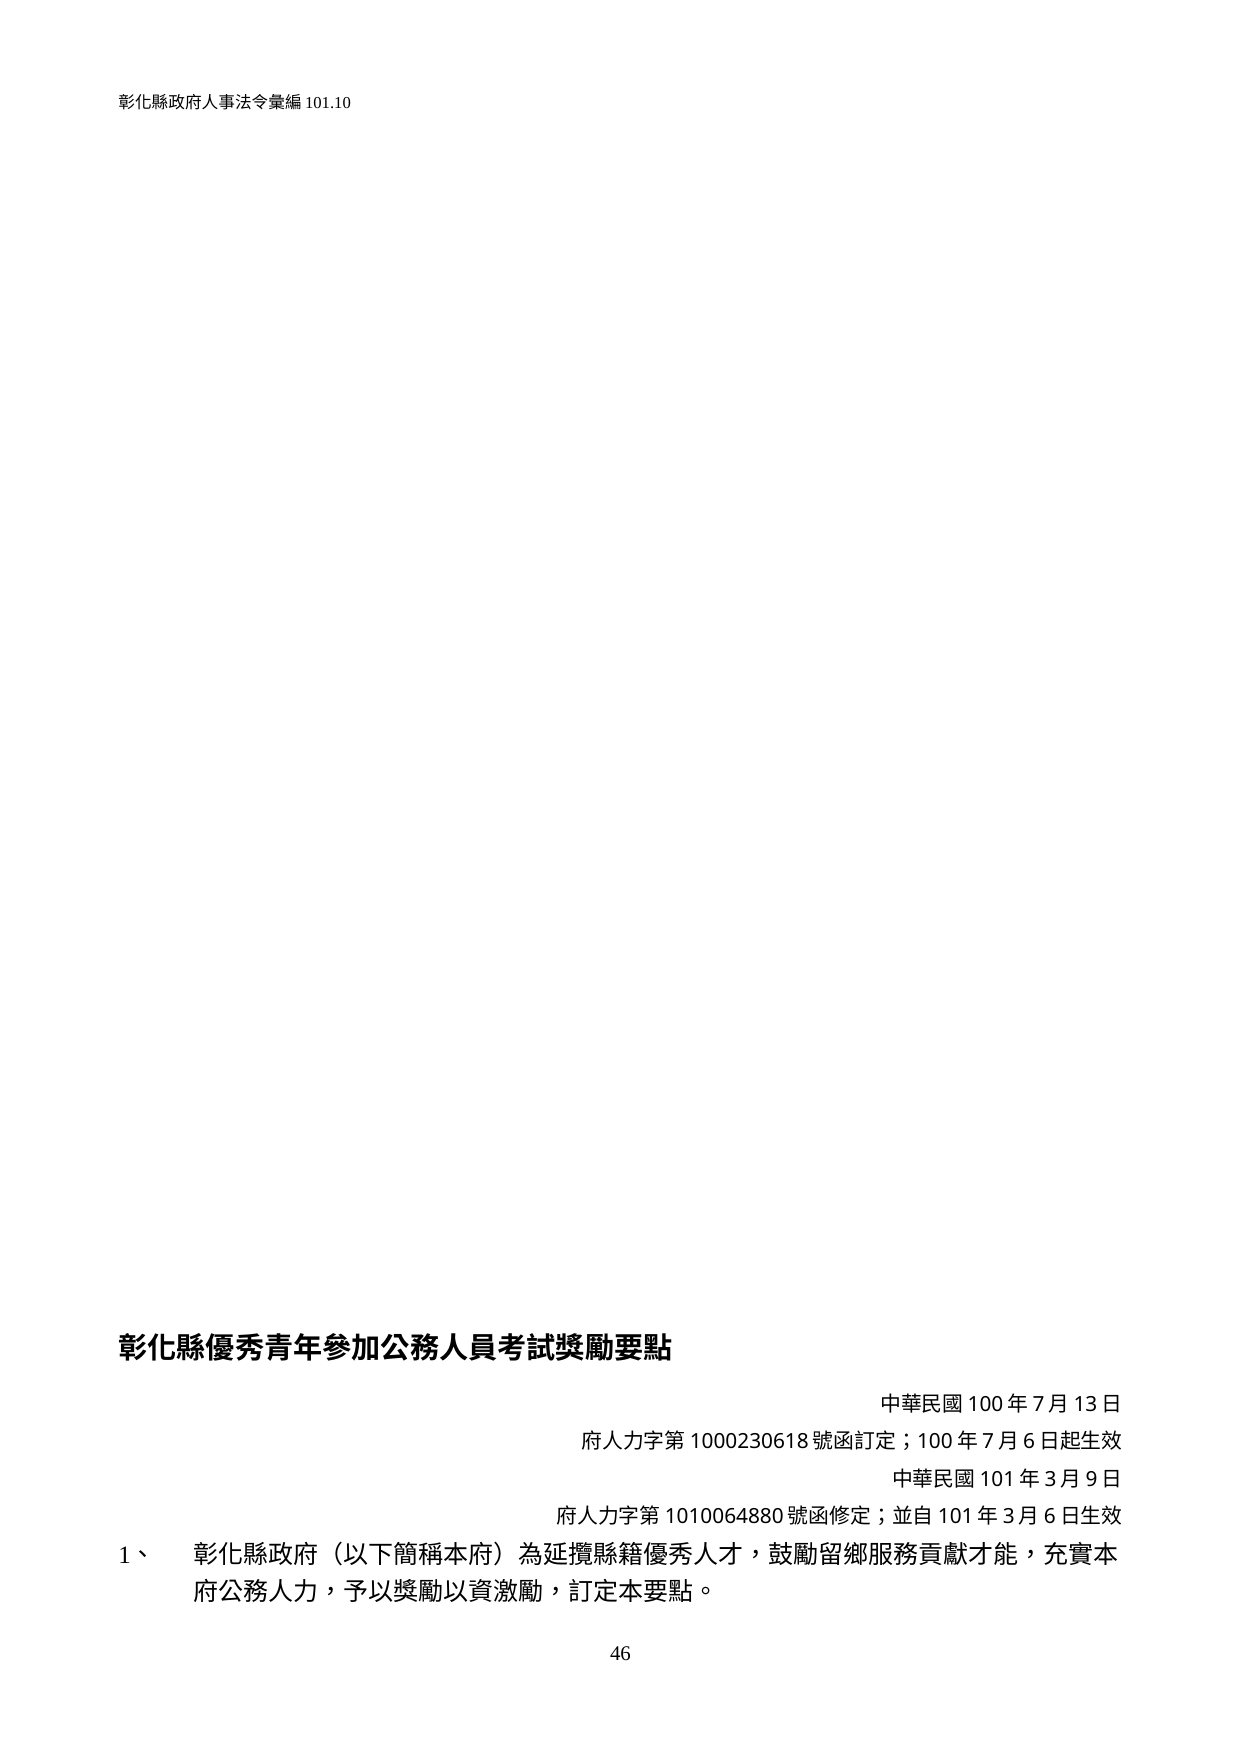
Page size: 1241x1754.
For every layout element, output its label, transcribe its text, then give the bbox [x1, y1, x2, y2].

text 府人力字第1000230618號函訂定；100年7月6日起生效 [118, 1421, 1122, 1459]
text 中華民國100年7月13日 [118, 1384, 1122, 1421]
text 府人力字第1010064880號函修定；並自101年3月6日生效 [118, 1496, 1122, 1534]
subtitle 彰化縣優秀青年參加公務人員考試獎勵要點 [118, 1309, 1122, 1384]
text 中華民國101年3月9日 [118, 1459, 1122, 1496]
list 彰化縣政府（以下簡稱本府）為延攬縣籍優秀人才，鼓勵留鄉服務貢獻才能，充實本府公務人力，予以獎勵以資激勵，訂定本要點。 [118, 1534, 1122, 1609]
